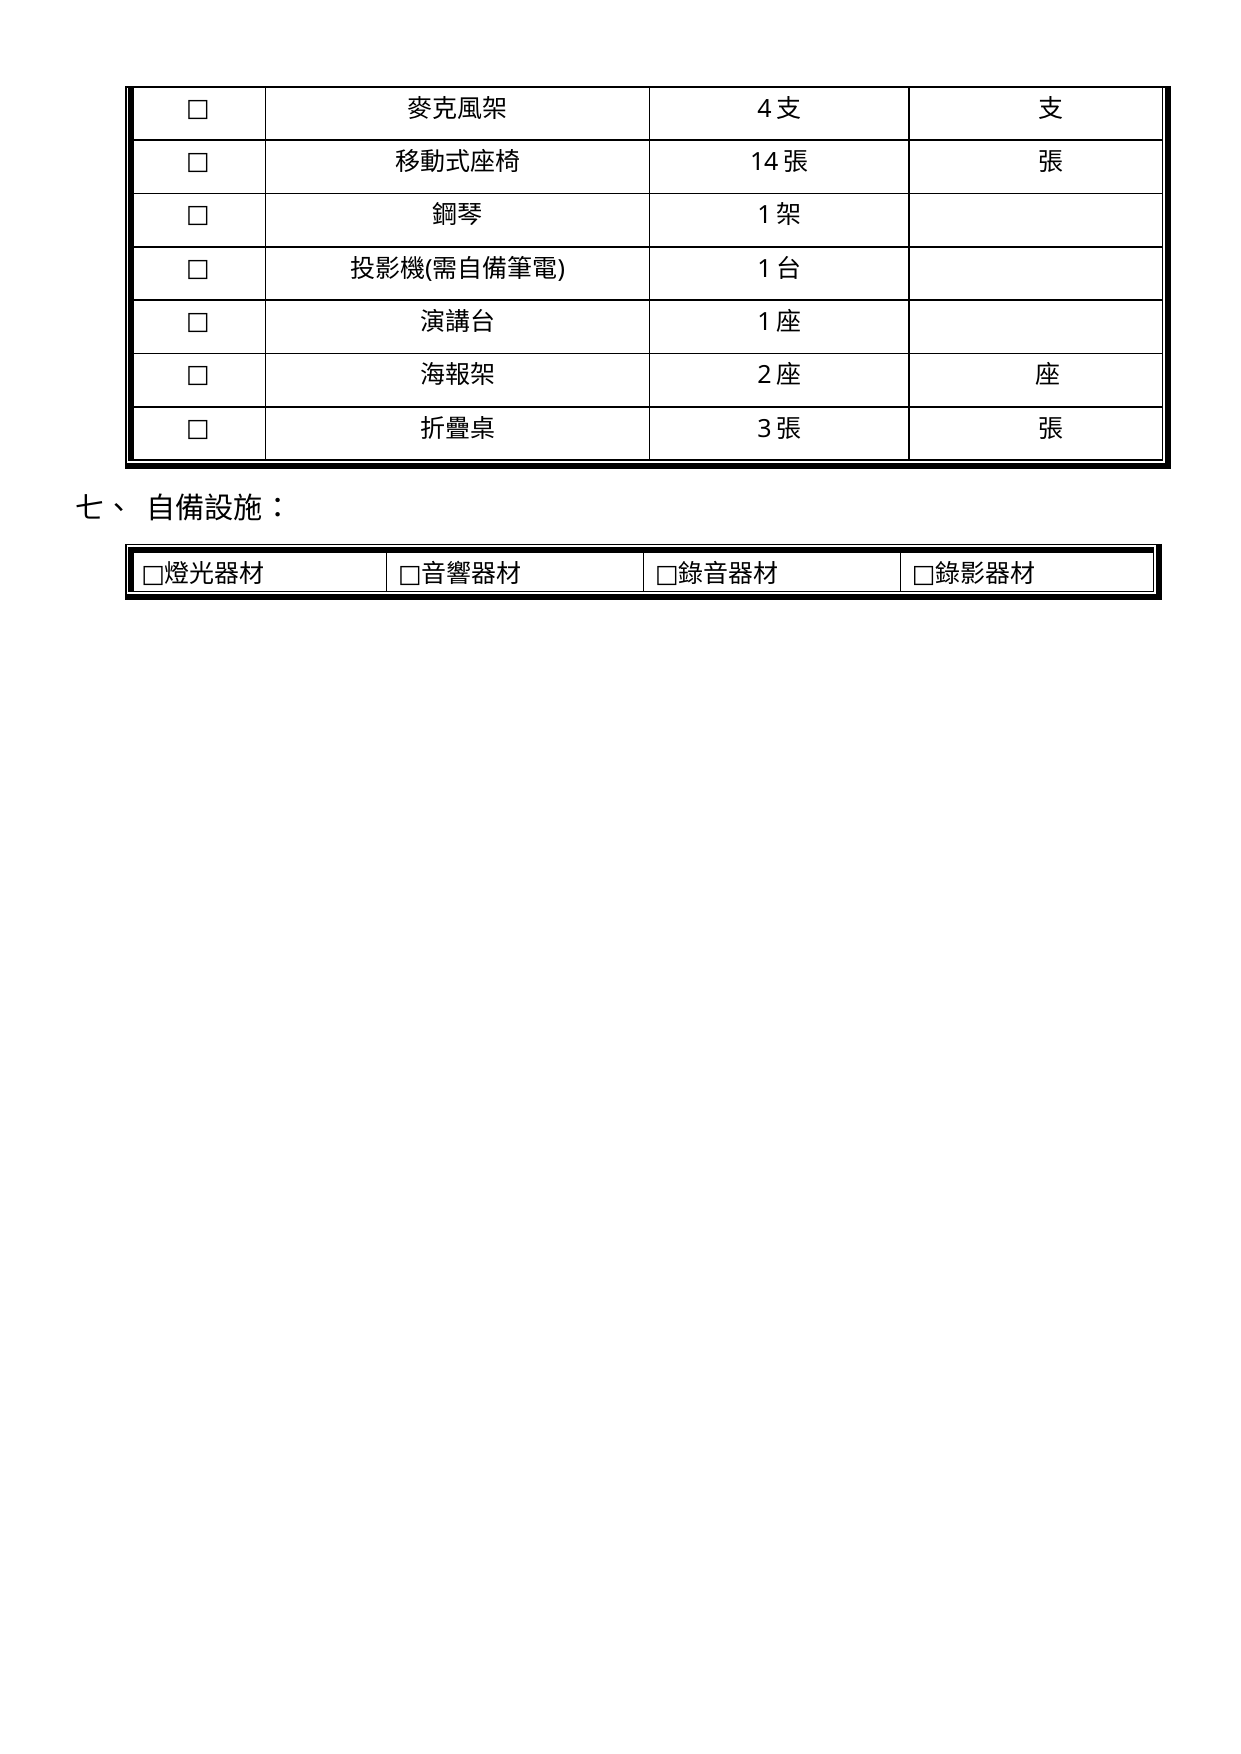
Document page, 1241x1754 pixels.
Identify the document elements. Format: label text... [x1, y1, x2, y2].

table_cell 支 [910, 88, 1162, 139]
table_cell □ [134, 141, 265, 193]
table_cell 海報架 [266, 354, 649, 406]
table_cell 張 [910, 141, 1162, 193]
table_cell 1台 [650, 248, 908, 299]
table_cell □ [134, 88, 265, 139]
table_header □燈光器材 [134, 553, 386, 591]
table_cell [910, 248, 1162, 299]
table_cell 14張 [650, 141, 908, 193]
table_cell □ [134, 408, 265, 459]
table_cell □ [134, 301, 265, 353]
table_cell 演講台 [266, 301, 649, 353]
table_cell [910, 194, 1162, 246]
table_header □錄音器材 [644, 553, 900, 591]
table_cell 3張 [650, 408, 908, 459]
table_cell 2座 [650, 354, 908, 406]
table_cell 座 [910, 354, 1162, 406]
table_cell 4支 [650, 88, 908, 139]
table_cell □ [134, 354, 265, 406]
text 七、 自備設施： [75, 469, 1165, 544]
table_cell 1架 [650, 194, 908, 246]
table_cell 1座 [650, 301, 908, 353]
table_cell 移動式座椅 [266, 141, 649, 193]
table_cell 折疊桌 [266, 408, 649, 459]
table_cell 麥克風架 [266, 88, 649, 139]
table_cell □ [134, 248, 265, 299]
table_cell □ [134, 194, 265, 246]
table_cell 投影機(需自備筆電) [266, 248, 649, 299]
table_cell 張 [910, 408, 1162, 459]
table_cell [910, 301, 1162, 353]
table_cell 鋼琴 [266, 194, 649, 246]
table_header □音響器材 [387, 553, 643, 591]
table_header □錄影器材 [901, 553, 1153, 591]
